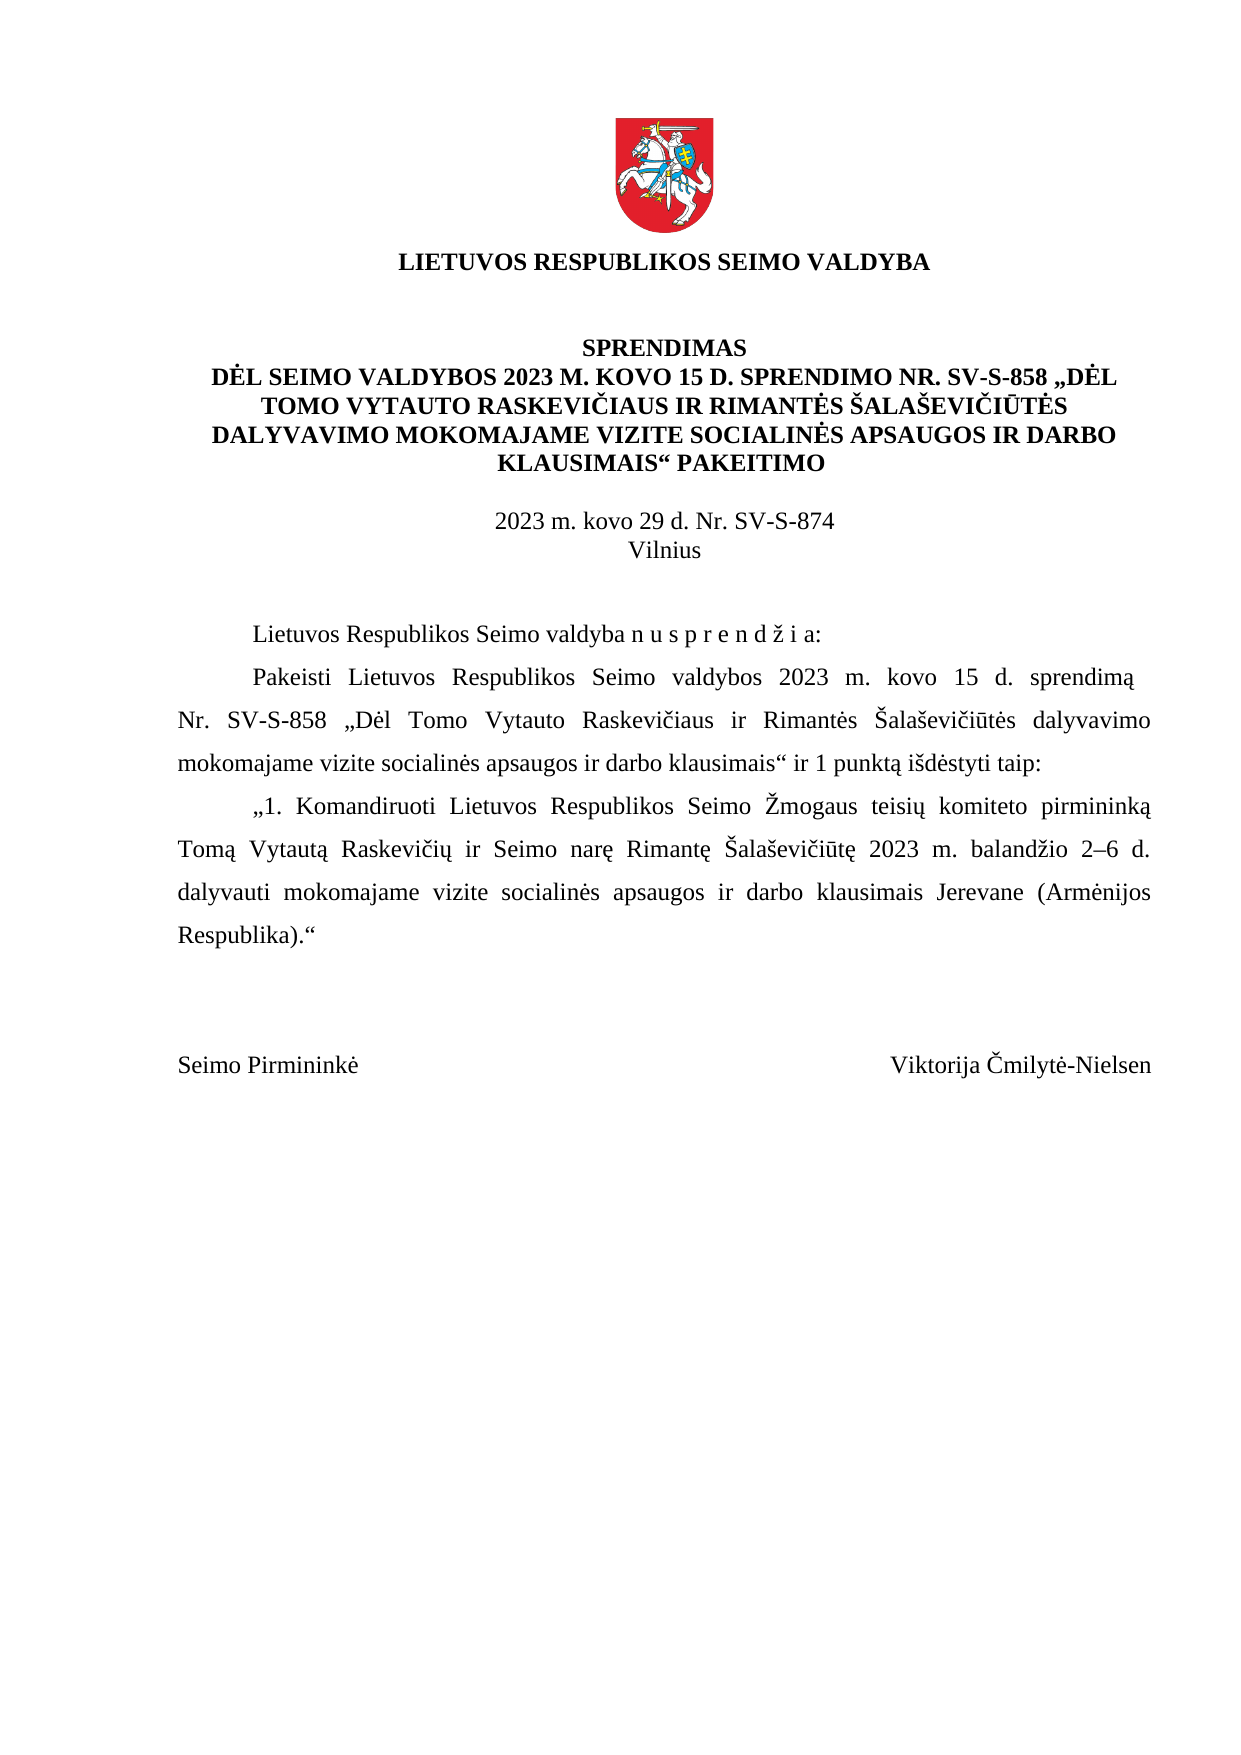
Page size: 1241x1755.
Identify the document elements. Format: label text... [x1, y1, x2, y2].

text „1. Komandiruoti Lietuvos Respublikos Seimo Žmogaus teisių komiteto pirmininką Tomą Vytautą Raskevičių ir Seimo narę Rimantę Šalaševičiūtę 2023 m. balandžio 2–6 d. dalyvauti mokomajame vizite socialinės apsaugos ir darbo klausimais Jerevane (Armėnijos Respublika).“ [177, 791, 1152, 949]
text Pakeisti Lietuvos Respublikos Seimo valdybos 2023 m. kovo 15 d. sprendimą Nr. SV-S-858 „Dėl Tomo Vytauto Raskevičiaus ir Rimantės Šalaševičiūtės dalyvavimo mokomajame vizite socialinės apsaugos ir darbo klausimais“ ir 1 punktą išdėstyti taip: [177, 662, 1152, 777]
text DĖL SEIMO VALDYBOS 2023 M. KOVO 15 D. SPRENDIMO NR. SV-S-858 „DĖL TOMO VYTAUTO RASKEVIČIAUS IR RIMANTĖS ŠALAŠEVIČIŪTĖS DALYVAVIMO MOKOMAJAME VIZITE SOCIALINĖS APSAUGOS IR DARBO KLAUSIMAIS“ PAKEITIMO [177, 362, 1152, 477]
text Lietuvos Respublikos Seimo valdyba nusprendžia: [177, 619, 1152, 647]
text 2023 m. kovo 29 d. Nr. SV-S-874 [177, 506, 1152, 535]
text Vilnius [177, 535, 1152, 563]
text Seimo Pirmininkė Viktorija Čmilytė-Nielsen [177, 1050, 1152, 1079]
text LIETUVOS RESPUBLIKOS SEIMO VALDYBA [177, 247, 1152, 276]
text SPRENDIMAS [177, 333, 1152, 362]
